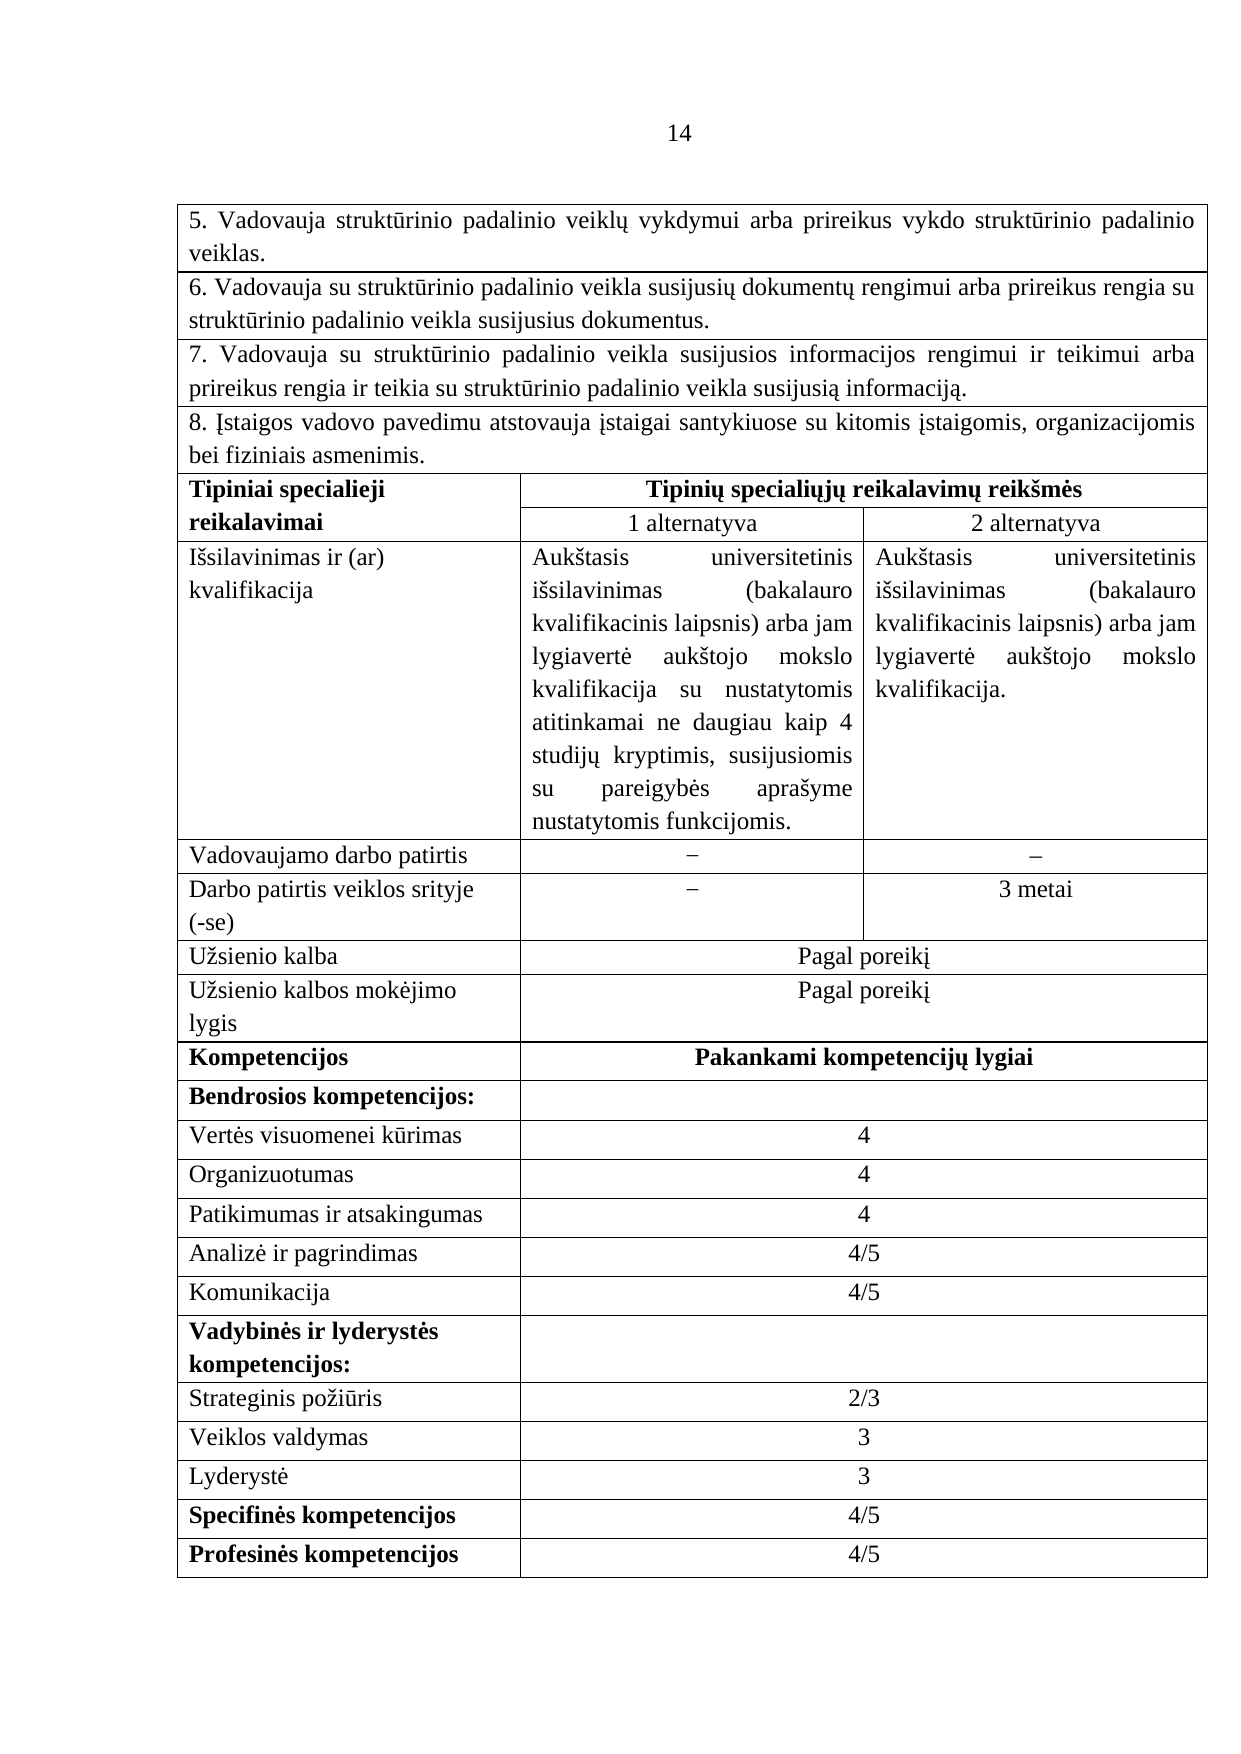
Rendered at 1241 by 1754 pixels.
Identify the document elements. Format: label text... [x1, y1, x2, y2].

table_cell Užsienio kalba [178, 941, 520, 974]
table_cell Išsilavinimas ir (ar) kvalifikacija [178, 542, 520, 839]
table_cell Specifinės kompetencijos [178, 1500, 520, 1538]
table_cell 1 alternatyva [521, 508, 863, 541]
table_cell Pakankami kompetencijų lygiai [521, 1043, 1207, 1080]
table_cell Lyderystė [178, 1461, 520, 1499]
table_cell 4 [521, 1199, 1207, 1237]
table_cell 4/5 [521, 1539, 1207, 1577]
table_cell 3 metai [864, 874, 1207, 940]
table_cell Kompetencijos [178, 1043, 520, 1080]
table_cell 8. Įstaigos vadovo pavedimu atstovauja įstaigai santykiuose su kitomis įstaigomis, organizacijomis bei fiziniais asmenimis. [178, 407, 1207, 473]
table_cell Komunikacija [178, 1277, 520, 1315]
table_cell Užsienio kalbos mokėjimo lygis [178, 975, 520, 1041]
table_cell 4 [521, 1160, 1207, 1198]
table_cell [521, 1316, 1207, 1382]
table_cell Patikimumas ir atsakingumas [178, 1199, 520, 1237]
table_cell Aukštasis universitetinis išsilavinimas (bakalauro kvalifikacinis laipsnis) arba jam lygiavertė aukštojo mokslo kvalifikacija. [864, 542, 1207, 839]
table_cell 5. Vadovauja struktūrinio padalinio veiklų vykdymui arba prireikus vykdo struktūrinio padalinio veiklas. [178, 205, 1207, 271]
table_cell – [521, 840, 863, 873]
table_cell Pagal poreikį [521, 975, 1207, 1041]
table_cell Vertės visuomenei kūrimas [178, 1121, 520, 1158]
table_cell 2 alternatyva [864, 508, 1207, 541]
table_cell 4/5 [521, 1238, 1207, 1276]
table_cell Organizuotumas [178, 1160, 520, 1198]
table_cell [521, 1081, 1207, 1119]
table_cell Aukštasis universitetinis išsilavinimas (bakalauro kvalifikacinis laipsnis) arba jam lygiavertė aukštojo mokslo kvalifikacija su nustatytomis atitinkamai ne daugiau kaip 4 studijų kryptimis, susijusiomis su pareigybės aprašyme nustatytomis funkcijomis. [521, 542, 863, 839]
table_cell Darbo patirtis veiklos srityje (-se) [178, 874, 520, 940]
table_cell 4/5 [521, 1277, 1207, 1315]
table_cell 4 [521, 1121, 1207, 1158]
table_cell Veiklos valdymas [178, 1422, 520, 1460]
table_cell 4/5 [521, 1500, 1207, 1538]
table_cell 7. Vadovauja su struktūrinio padalinio veikla susijusios informacijos rengimui ir teikimui arba prireikus rengia ir teikia su struktūrinio padalinio veikla susijusią informaciją. [178, 340, 1207, 406]
table_cell Tipinių specialiųjų reikalavimų reikšmės [521, 474, 1207, 507]
table_cell 6. Vadovauja su struktūrinio padalinio veikla susijusių dokumentų rengimui arba prireikus rengia su struktūrinio padalinio veikla susijusius dokumentus. [178, 273, 1207, 338]
table_cell 2/3 [521, 1383, 1207, 1421]
table_cell – [521, 874, 863, 940]
table_cell Analizė ir pagrindimas [178, 1238, 520, 1276]
table_cell Bendrosios kompetencijos: [178, 1081, 520, 1119]
table_cell Tipiniai specialieji reikalavimai [178, 474, 520, 541]
table_cell 3 [521, 1461, 1207, 1499]
table_cell Vadovaujamo darbo patirtis [178, 840, 520, 873]
table_cell Pagal poreikį [521, 941, 1207, 974]
table_cell 3 [521, 1422, 1207, 1460]
table_cell Vadybinės ir lyderystės kompetencijos: [178, 1316, 520, 1382]
table_cell Strateginis požiūris [178, 1383, 520, 1421]
table_cell – [864, 840, 1207, 873]
table_cell Profesinės kompetencijos [178, 1539, 520, 1577]
